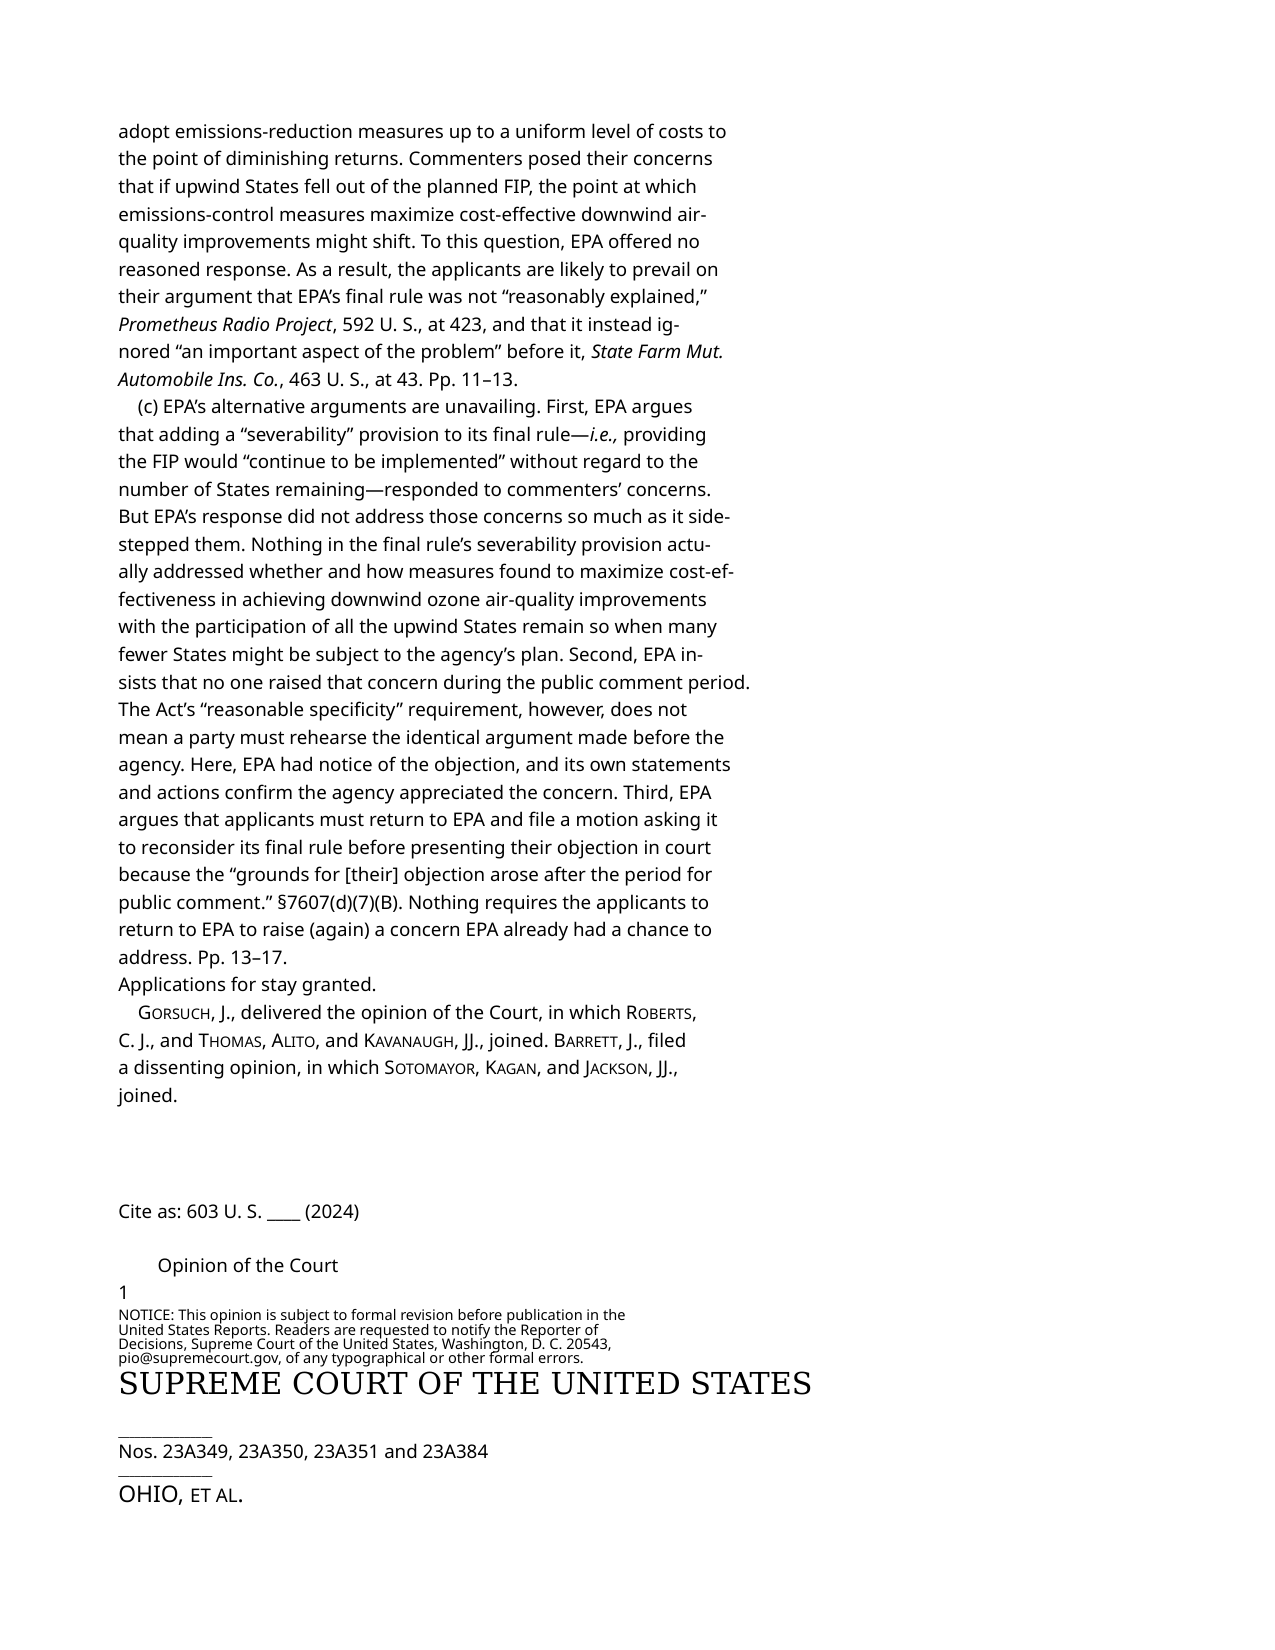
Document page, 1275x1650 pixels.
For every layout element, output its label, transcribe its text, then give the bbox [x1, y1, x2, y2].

text Nos. 23A349, 23A350, 23A351 and 23A384 [118, 1438, 1157, 1464]
text quality improvements might shift. To this question, EPA offered no [118, 228, 1157, 254]
text (c) EPA’s alternative arguments are unavailing. First, EPA argues [138, 393, 1157, 419]
text because the “grounds for [their] objection arose after the period for [118, 862, 1157, 887]
text adopt emissions-reduction measures up to a uniform level of costs to [118, 118, 1157, 144]
text nored “an important aspect of the problem” before it, State Farm Mut. [118, 338, 1157, 364]
text Decisions, Supreme Court of the United States, Washington, D. C. 20543, [118, 1338, 1157, 1352]
text address. Pp. 13–17. [118, 944, 1157, 970]
text C. J., and THOMAS, ALITO, and KAVANAUGH, JJ., joined. BARRETT, J., filed [118, 1027, 1157, 1052]
text United States Reports. Readers are requested to notify the Reporter of [118, 1324, 1157, 1338]
text Prometheus Radio Project, 592 U. S., at 423, and that it instead ig- [118, 311, 1157, 336]
text GORSUCH, J., delivered the opinion of the Court, in which ROBERTS, [138, 999, 1157, 1025]
text joined. [118, 1082, 1157, 1107]
text number of States remaining—responded to commenters’ concerns. [118, 476, 1157, 502]
text mean a party must rehearse the identical argument made before the [118, 724, 1157, 749]
text Cite as: 603 U. S. ____ (2024) [118, 1198, 1157, 1223]
text ally addressed whether and how measures found to maximize cost-ef- [118, 559, 1157, 584]
text their argument that EPA’s final rule was not “reasonably explained,” [118, 283, 1157, 309]
text a dissenting opinion, in which SOTOMAYOR, KAGAN, and JACKSON, JJ., [118, 1054, 1157, 1080]
text to reconsider its final rule before presenting their objection in court [118, 834, 1157, 859]
text Applications for stay granted. [118, 972, 1157, 997]
text fewer States might be subject to the agency’s plan. Second, EPA in- [118, 641, 1157, 667]
text But EPA’s response did not address those concerns so much as it side- [118, 504, 1157, 529]
text NOTICE: This opinion is subject to formal revision before publication in the [118, 1307, 1157, 1324]
text agency. Here, EPA had notice of the objection, and its own statements [118, 751, 1157, 777]
text fectiveness in achieving downwind ozone air-quality improvements [118, 586, 1157, 612]
text and actions confirm the agency appreciated the concern. Third, EPA [118, 779, 1157, 804]
text reasoned response. As a result, the applicants are likely to prevail on [118, 256, 1157, 281]
text emissions-control measures maximize cost-effective downwind air- [118, 201, 1157, 226]
text the FIP would “continue to be implemented” without regard to the [118, 448, 1157, 474]
text _________________ [118, 1466, 1157, 1478]
text the point of diminishing returns. Commenters posed their concerns [118, 146, 1157, 171]
text Opinion of the Court [157, 1252, 1157, 1278]
text 1 [118, 1280, 1157, 1305]
text return to EPA to raise (again) a concern EPA already had a chance to [118, 917, 1157, 942]
text that adding a “severability” provision to its final rule—i.e., providing [118, 421, 1157, 447]
text SUPREME COURT OF THE UNITED STATES [118, 1366, 1157, 1402]
text The Act’s “reasonable specificity” requirement, however, does not [118, 696, 1157, 722]
text stepped them. Nothing in the final rule’s severability provision actu- [118, 531, 1157, 557]
text sists that no one raised that concern during the public comment period. [118, 669, 1157, 694]
text public comment.” §7607(d)(7)(B). Nothing requires the applicants to [118, 889, 1157, 915]
text OHIO, ET AL. [118, 1478, 1157, 1509]
text with the participation of all the upwind States remain so when many [118, 614, 1157, 639]
text pio@supremecourt.gov, of any typographical or other formal errors. [118, 1352, 1157, 1366]
text _________________ [118, 1426, 1157, 1438]
text Automobile Ins. Co., 463 U. S., at 43. Pp. 11–13. [118, 366, 1157, 392]
text that if upwind States fell out of the planned FIP, the point at which [118, 173, 1157, 199]
text argues that applicants must return to EPA and file a motion asking it [118, 806, 1157, 832]
